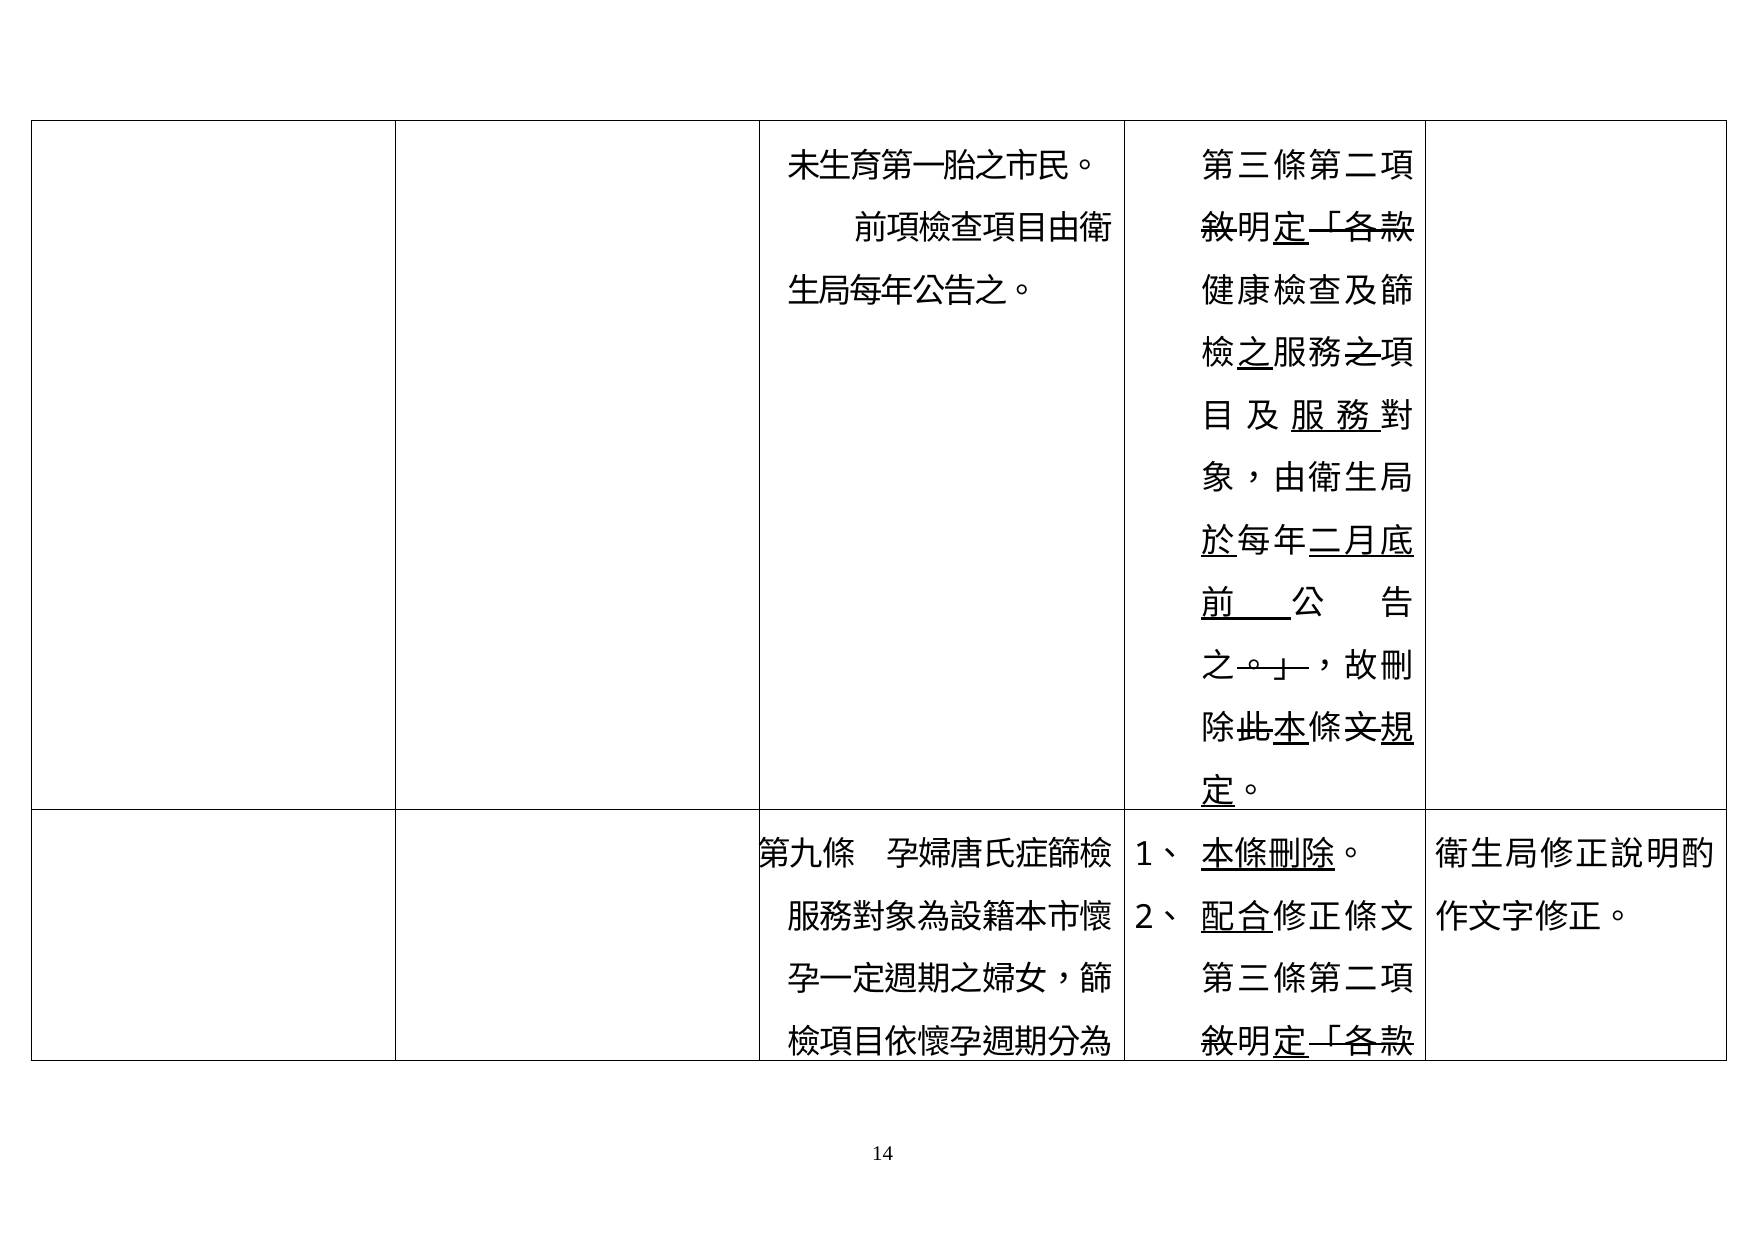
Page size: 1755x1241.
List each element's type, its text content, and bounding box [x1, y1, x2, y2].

table_cell [396, 810, 759, 1060]
table_cell 未生育第一胎之市民。 前項檢查項目由衛生局每年公告之。 [760, 121, 1124, 809]
table_cell 本條刪除。 配合修正條文第三條第二項敘明定「各款健康檢查及篩檢之服務之項目及服務對象，由衛生局於每年二月底前公告之。」，故刪除此本條文規定。 [1125, 121, 1425, 809]
table_cell [32, 810, 395, 1060]
table_cell 衛生局修正說明酌作文字修正。 [1426, 810, 1726, 1060]
table_cell 本條刪除。 配合修正條文第三條第二項敘明定「各款 [1125, 810, 1425, 1060]
table_cell [32, 121, 395, 809]
table_cell [396, 121, 759, 809]
table_cell 第九條 孕婦唐氏症篩檢服務對象為設籍本市懷孕一定週期之婦女，篩檢項目依懷孕週期分為 [760, 810, 1124, 1060]
table_cell [1426, 121, 1726, 809]
